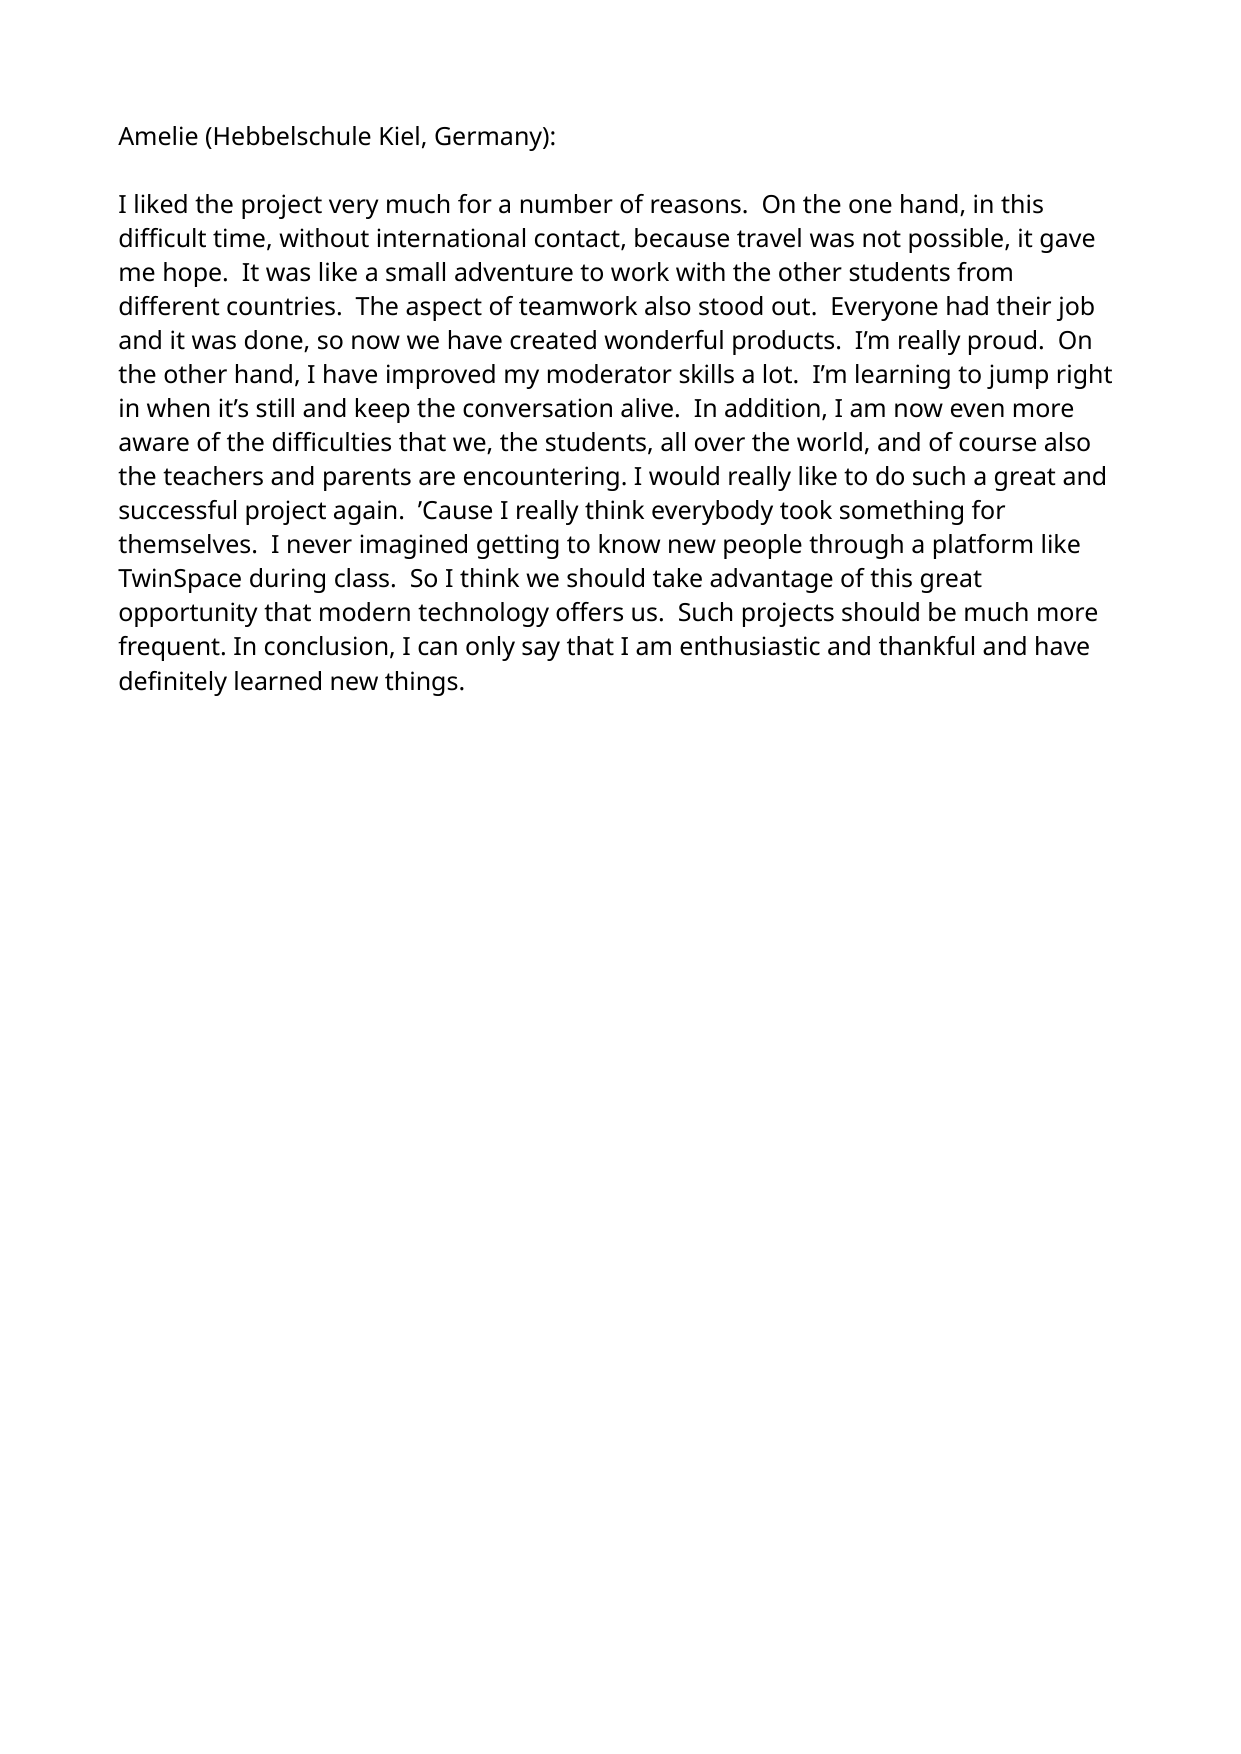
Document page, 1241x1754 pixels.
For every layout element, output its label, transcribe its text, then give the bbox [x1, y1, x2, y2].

text Amelie (Hebbelschule Kiel, Germany): [118, 118, 1122, 152]
text I liked the project very much for a number of reasons. On the one hand, in this difficult time, without international contact, because travel was not possible, it gave me hope. It was like a small adventure to work with the other students from different countries. The aspect of teamwork also stood out. Everyone had their job and it was done, so now we have created wonderful products. I’m really proud. On the other hand, I have improved my moderator skills a lot. I’m learning to jump right in when it’s still and keep the conversation alive. In addition, I am now even more aware of the difficulties that we, the students, all over the world, and of course also the teachers and parents are encountering. I would really like to do such a great and successful project again. ’Cause I really think everybody took something for themselves. I never imagined getting to know new people through a platform like TwinSpace during class. So I think we should take advantage of this great opportunity that modern technology offers us. Such projects should be much more frequent. In conclusion, I can only say that I am enthusiastic and thankful and have definitely learned new things. [118, 186, 1122, 697]
